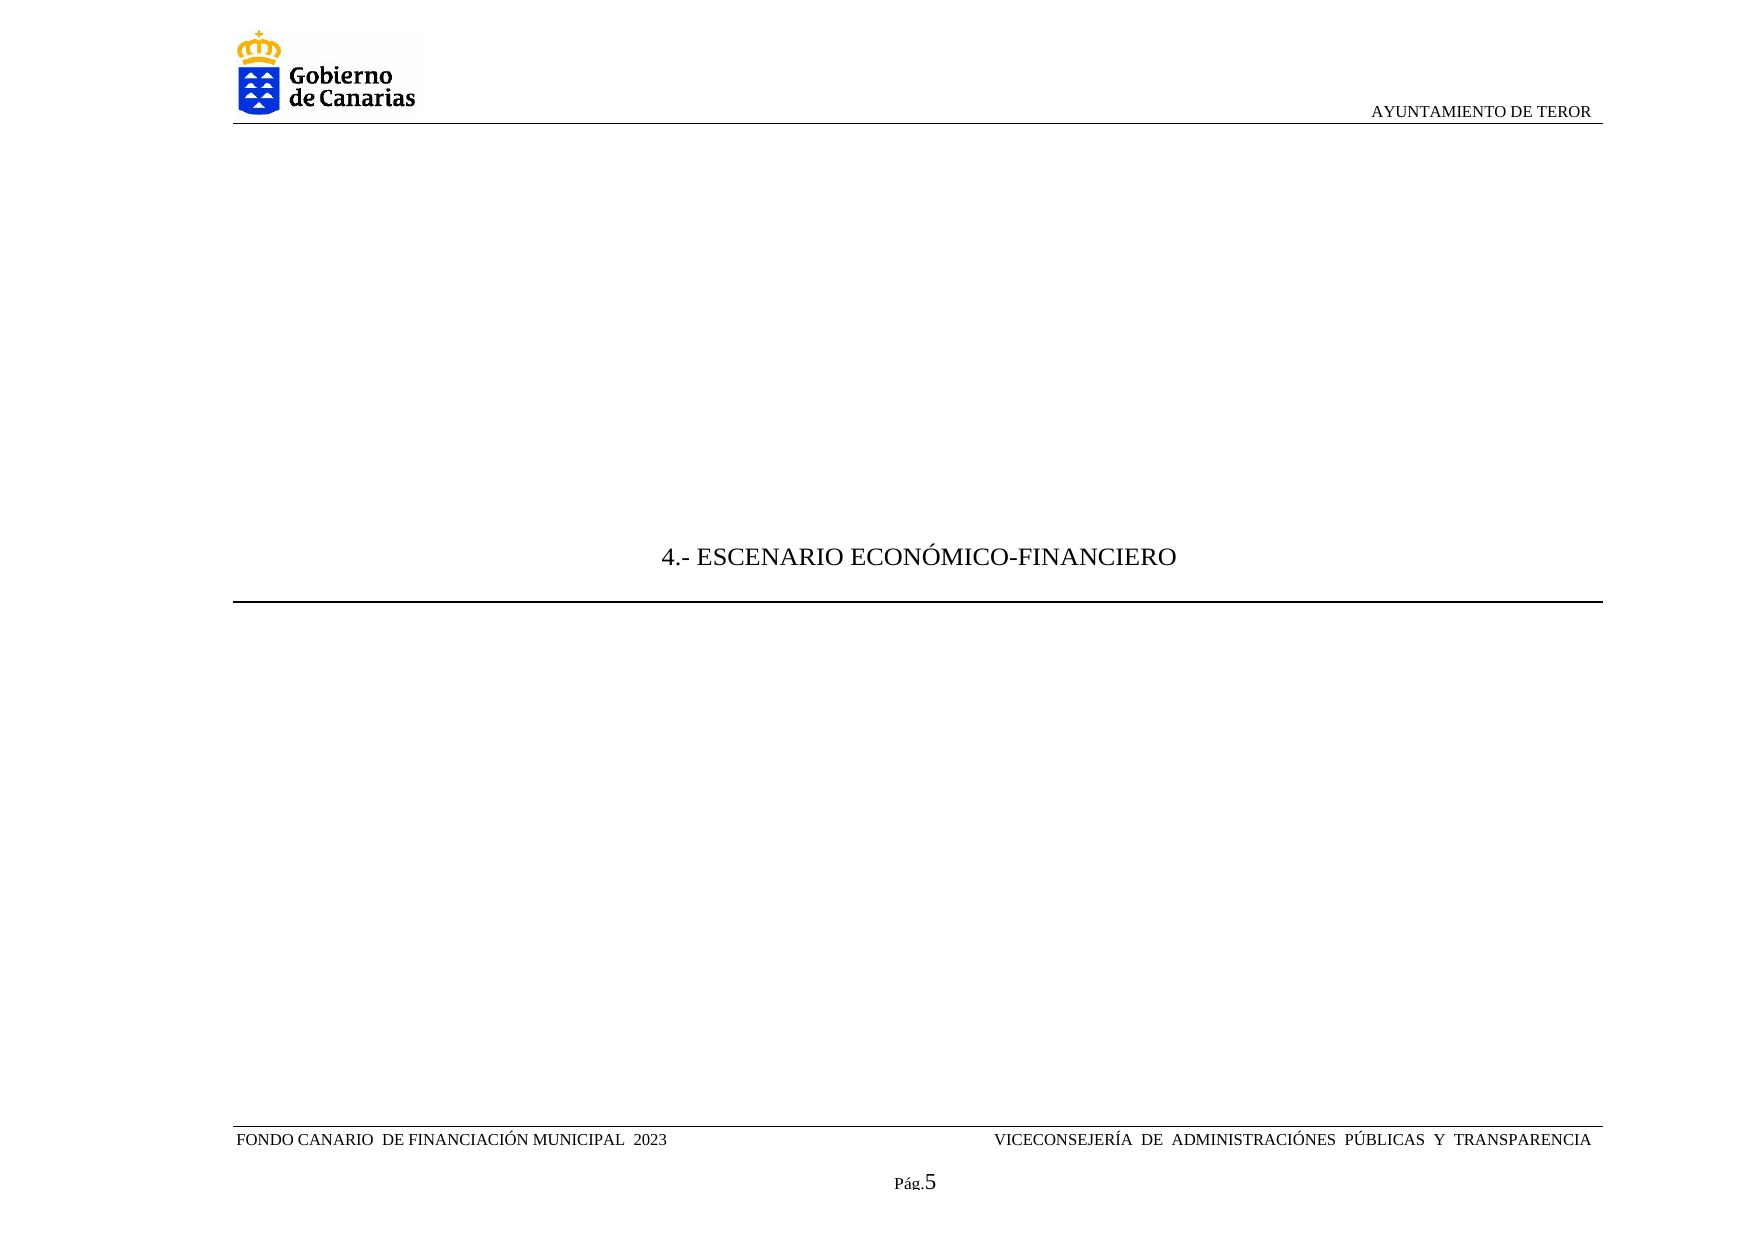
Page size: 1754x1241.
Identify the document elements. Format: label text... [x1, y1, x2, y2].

text 4.- ESCENARIO ECONÓMICO-FINANCIERO [661, 542, 1614, 571]
picture [236, 29, 422, 118]
